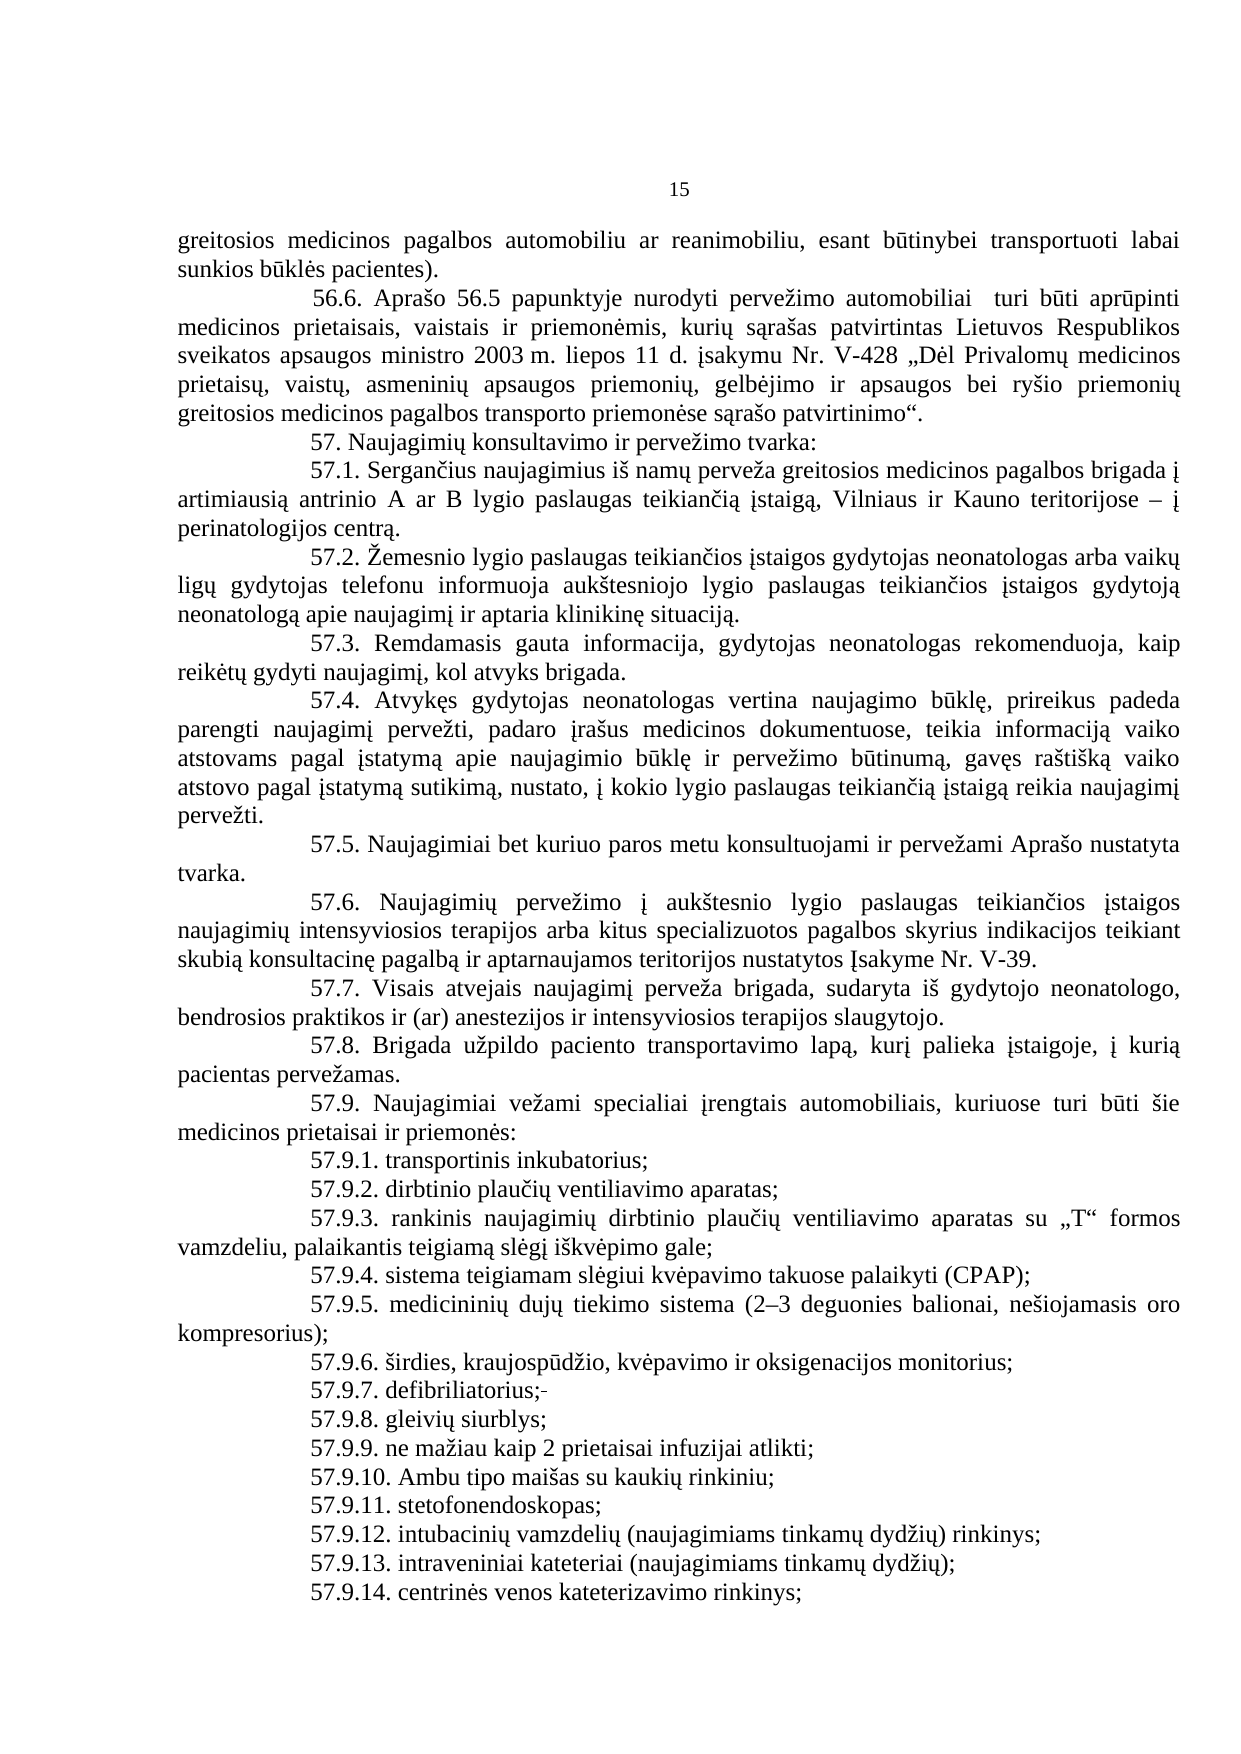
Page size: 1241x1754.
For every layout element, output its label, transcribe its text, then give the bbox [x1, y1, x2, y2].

text 57.8. Brigada užpildo paciento transportavimo lapą, kurį palieka įstaigoje, į kurią pacientas pervežamas. [177, 1030, 1181, 1088]
text 57.9.8. gleivių siurblys; [177, 1404, 1181, 1433]
text 57. Naujagimių konsultavimo ir pervežimo tvarka: [177, 427, 1181, 455]
text 57.9.5. medicininių dujų tiekimo sistema (2–3 deguonies balionai, nešiojamasis oro kompresorius); [177, 1289, 1181, 1347]
text 57.4. Atvykęs gydytojas neonatologas vertina naujagimo būklę, prireikus padeda parengti naujagimį pervežti, padaro įrašus medicinos dokumentuose, teikia informaciją vaiko atstovams pagal įstatymą apie naujagimio būklę ir pervežimo būtinumą, gavęs raštišką vaiko atstovo pagal įstatymą sutikimą, nustato, į kokio lygio paslaugas teikiančią įstaigą reikia naujagimį pervežti. [177, 685, 1181, 829]
text 57.5. Naujagimiai bet kuriuo paros metu konsultuojami ir pervežami Aprašo nustatyta tvarka. [177, 829, 1181, 887]
text 57.9.6. širdies, kraujospūdžio, kvėpavimo ir oksigenacijos monitorius; [177, 1347, 1181, 1375]
text 57.9.3. rankinis naujagimių dirbtinio plaučių ventiliavimo aparatas su „T“ formos vamzdeliu, palaikantis teigiamą slėgį iškvėpimo gale; [177, 1203, 1181, 1260]
text greitosios medicinos pagalbos automobiliu ar reanimobiliu, esant būtinybei transportuoti labai sunkios būklės pacientes). [177, 225, 1181, 283]
text 57.9.10. Ambu tipo maišas su kaukių rinkiniu; [177, 1462, 1181, 1490]
text 56.6. Aprašo 56.5 papunktyje nurodyti pervežimo automobiliai turi būti aprūpinti medicinos prietaisais, vaistais ir priemonėmis, kurių sąrašas patvirtintas Lietuvos Respublikos sveikatos apsaugos ministro 2003 m. liepos 11 d. įsakymu Nr. V-428 „Dėl Privalomų medicinos prietaisų, vaistų, asmeninių apsaugos priemonių, gelbėjimo ir apsaugos bei ryšio priemonių greitosios medicinos pagalbos transporto priemonėse sąrašo patvirtinimo“. [177, 283, 1181, 427]
text 57.3. Remdamasis gauta informacija, gydytojas neonatologas rekomenduoja, kaip reikėtų gydyti naujagimį, kol atvyks brigada. [177, 628, 1181, 685]
text 57.9.13. intraveniniai kateteriai (naujagimiams tinkamų dydžių); [177, 1548, 1181, 1577]
text 57.9.7. defibriliatorius; [177, 1375, 1181, 1404]
text 57.9.14. centrinės venos kateterizavimo rinkinys; [177, 1577, 1181, 1605]
text 57.9.1. transportinis inkubatorius; [177, 1145, 1181, 1174]
text 57.9. Naujagimiai vežami specialiai įrengtais automobiliais, kuriuose turi būti šie medicinos prietaisai ir priemonės: [177, 1088, 1181, 1145]
text 57.9.11. stetofonendoskopas; [177, 1490, 1181, 1519]
text 57.9.9. ne mažiau kaip 2 prietaisai infuzijai atlikti; [177, 1433, 1181, 1462]
text 57.7. Visais atvejais naujagimį perveža brigada, sudaryta iš gydytojo neonatologo, bendrosios praktikos ir (ar) anestezijos ir intensyviosios terapijos slaugytojo. [177, 973, 1181, 1030]
text 57.6. Naujagimių pervežimo į aukštesnio lygio paslaugas teikiančios įstaigos naujagimių intensyviosios terapijos arba kitus specializuotos pagalbos skyrius indikacijos teikiant skubią konsultacinę pagalbą ir aptarnaujamos teritorijos nustatytos Įsakyme Nr. V-39. [177, 887, 1181, 973]
text 57.9.2. dirbtinio plaučių ventiliavimo aparatas; [177, 1174, 1181, 1203]
text 57.2. Žemesnio lygio paslaugas teikiančios įstaigos gydytojas neonatologas arba vaikų ligų gydytojas telefonu informuoja aukštesniojo lygio paslaugas teikiančios įstaigos gydytoją neonatologą apie naujagimį ir aptaria klinikinę situaciją. [177, 542, 1181, 628]
text 57.9.4. sistema teigiamam slėgiui kvėpavimo takuose palaikyti (CPAP); [177, 1260, 1181, 1289]
text 57.1. Sergančius naujagimius iš namų perveža greitosios medicinos pagalbos brigada į artimiausią antrinio A ar B lygio paslaugas teikiančią įstaigą, Vilniaus ir Kauno teritorijose – į perinatologijos centrą. [177, 455, 1181, 542]
text 57.9.12. intubacinių vamzdelių (naujagimiams tinkamų dydžių) rinkinys; [177, 1519, 1181, 1548]
